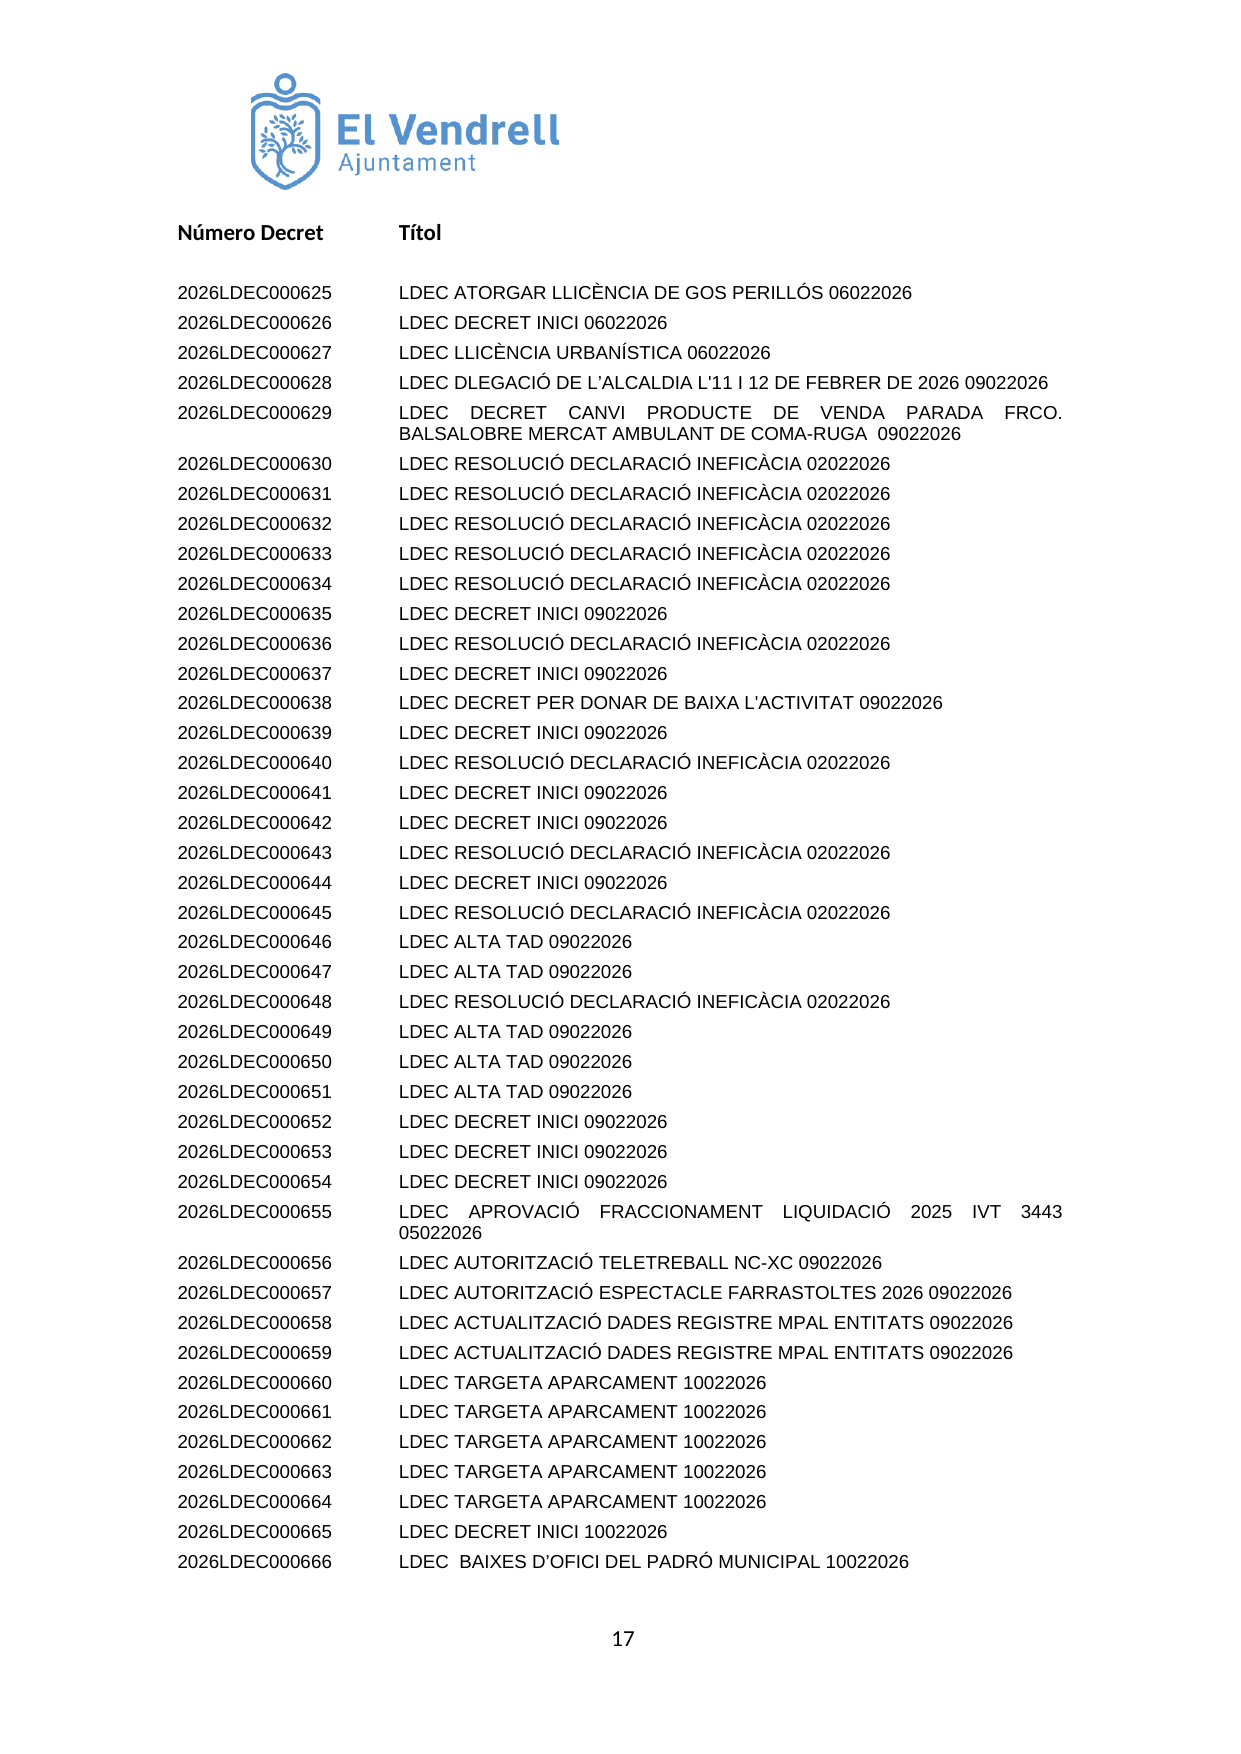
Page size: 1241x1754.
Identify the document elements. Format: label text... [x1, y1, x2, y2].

text 2026LDEC000647 LDEC ALTA TAD 09022026 [177, 961, 1063, 983]
text 2026LDEC000659 LDEC ACTUALITZACIÓ DADES REGISTRE MPAL ENTITATS 09022026 [177, 1342, 1063, 1363]
text 2026LDEC000665 LDEC DECRET INICI 10022026 [177, 1521, 1063, 1542]
text 2026LDEC000625 LDEC ATORGAR LLICÈNCIA DE GOS PERILLÓS 06022026 [177, 282, 1063, 303]
text 2026LDEC000645 LDEC RESOLUCIÓ DECLARACIÓ INEFICÀCIA 02022026 [177, 901, 1063, 923]
text 2026LDEC000628 LDEC DLEGACIÓ DE L’ALCALDIA L'11 I 12 DE FEBRER DE 2026 09022026 [177, 372, 1063, 393]
text 2026LDEC000644 LDEC DECRET INICI 09022026 [177, 872, 1063, 893]
text 2026LDEC000662 LDEC TARGETA APARCAMENT 10022026 [177, 1431, 1063, 1453]
text 2026LDEC000658 LDEC ACTUALITZACIÓ DADES REGISTRE MPAL ENTITATS 09022026 [177, 1312, 1063, 1333]
text 2026LDEC000653 LDEC DECRET INICI 09022026 [177, 1141, 1063, 1162]
text 2026LDEC000629 LDEC DECRET CANVI PRODUCTE DE VENDA PARADA FRCO. BALSALOBRE MERCAT AMBULANT DE COMA-RUGA 09022026 [177, 402, 1063, 445]
text 2026LDEC000626 LDEC DECRET INICI 06022026 [177, 312, 1063, 333]
text 2026LDEC000640 LDEC RESOLUCIÓ DECLARACIÓ INEFICÀCIA 02022026 [177, 752, 1063, 773]
text 2026LDEC000666 LDEC BAIXES D’OFICI DEL PADRÓ MUNICIPAL 10022026 [177, 1551, 1063, 1572]
text 2026LDEC000655 LDEC APROVACIÓ FRACCIONAMENT LIQUIDACIÓ 2025 IVT 3443 05022026 [177, 1200, 1063, 1243]
text 2026LDEC000632 LDEC RESOLUCIÓ DECLARACIÓ INEFICÀCIA 02022026 [177, 513, 1063, 534]
text 2026LDEC000643 LDEC RESOLUCIÓ DECLARACIÓ INEFICÀCIA 02022026 [177, 842, 1063, 863]
text 2026LDEC000635 LDEC DECRET INICI 09022026 [177, 602, 1063, 624]
text 2026LDEC000650 LDEC ALTA TAD 09022026 [177, 1051, 1063, 1072]
text 2026LDEC000654 LDEC DECRET INICI 09022026 [177, 1171, 1063, 1192]
text 2026LDEC000639 LDEC DECRET INICI 09022026 [177, 722, 1063, 744]
text 2026LDEC000660 LDEC TARGETA APARCAMENT 10022026 [177, 1371, 1063, 1393]
text 2026LDEC000636 LDEC RESOLUCIÓ DECLARACIÓ INEFICÀCIA 02022026 [177, 632, 1063, 654]
text 2026LDEC000641 LDEC DECRET INICI 09022026 [177, 782, 1063, 803]
text 2026LDEC000648 LDEC RESOLUCIÓ DECLARACIÓ INEFICÀCIA 02022026 [177, 991, 1063, 1013]
text 2026LDEC000627 LDEC LLICÈNCIA URBANÍSTICA 06022026 [177, 342, 1063, 363]
text 2026LDEC000630 LDEC RESOLUCIÓ DECLARACIÓ INEFICÀCIA 02022026 [177, 453, 1063, 474]
text 2026LDEC000652 LDEC DECRET INICI 09022026 [177, 1111, 1063, 1132]
text 2026LDEC000634 LDEC RESOLUCIÓ DECLARACIÓ INEFICÀCIA 02022026 [177, 573, 1063, 594]
text 2026LDEC000649 LDEC ALTA TAD 09022026 [177, 1021, 1063, 1043]
text 2026LDEC000651 LDEC ALTA TAD 09022026 [177, 1081, 1063, 1102]
text 2026LDEC000642 LDEC DECRET INICI 09022026 [177, 812, 1063, 833]
text 2026LDEC000656 LDEC AUTORITZACIÓ TELETREBALL NC-XC 09022026 [177, 1252, 1063, 1273]
text 2026LDEC000664 LDEC TARGETA APARCAMENT 10022026 [177, 1491, 1063, 1513]
text 2026LDEC000661 LDEC TARGETA APARCAMENT 10022026 [177, 1401, 1063, 1423]
text 2026LDEC000646 LDEC ALTA TAD 09022026 [177, 931, 1063, 953]
text 2026LDEC000638 LDEC DECRET PER DONAR DE BAIXA L'ACTIVITAT 09022026 [177, 692, 1063, 714]
text 2026LDEC000633 LDEC RESOLUCIÓ DECLARACIÓ INEFICÀCIA 02022026 [177, 543, 1063, 564]
text 2026LDEC000663 LDEC TARGETA APARCAMENT 10022026 [177, 1461, 1063, 1483]
text 2026LDEC000631 LDEC RESOLUCIÓ DECLARACIÓ INEFICÀCIA 02022026 [177, 483, 1063, 504]
text 2026LDEC000657 LDEC AUTORITZACIÓ ESPECTACLE FARRASTOLTES 2026 09022026 [177, 1282, 1063, 1303]
picture [251, 73, 560, 190]
text 2026LDEC000637 LDEC DECRET INICI 09022026 [177, 662, 1063, 684]
